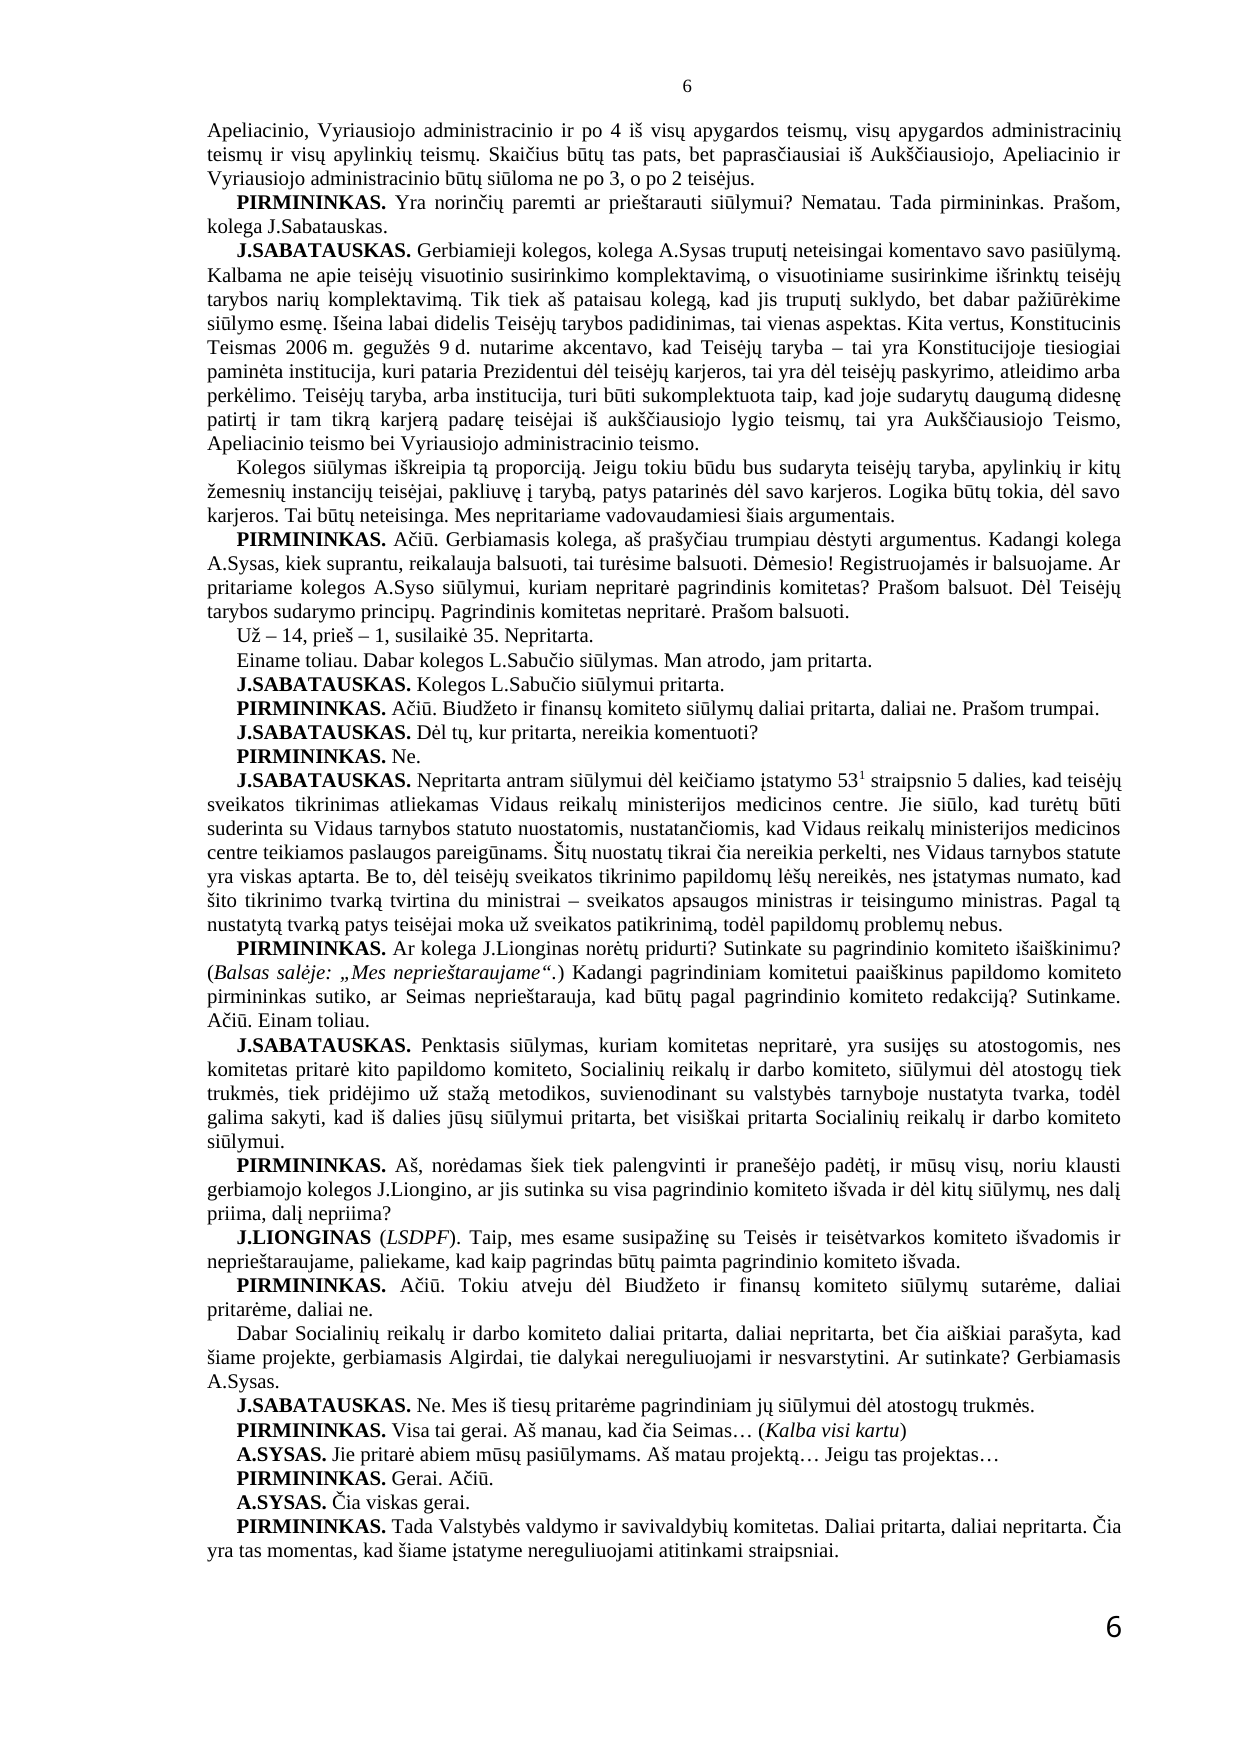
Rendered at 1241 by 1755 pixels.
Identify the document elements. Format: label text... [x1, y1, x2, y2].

text Už – 14, prieš – 1, susilaikė 35. Nepritarta. [207, 623, 1122, 647]
text J.SABATAUSKAS. Ne. Mes iš tiesų pritarėme pagrindiniam jų siūlymui dėl atostogų trukmės. [207, 1393, 1122, 1417]
text Apeliacinio, Vyriausiojo administracinio ir po 4 iš visų apygardos teismų, visų apygardos administracinių teismų ir visų apylinkių teismų. Skaičius būtų tas pats, bet paprasčiausiai iš Aukščiausiojo, Apeliacinio ir Vyriausiojo administracinio būtų siūloma ne po 3, o po 2 teisėjus. [207, 118, 1122, 190]
text J.SABATAUSKAS. Nepritarta antram siūlymui dėl keičiamo įstatymo 531 straipsnio 5 dalies, kad teisėjų sveikatos tikrinimas atliekamas Vidaus reikalų ministerijos medicinos centre. Jie siūlo, kad turėtų būti suderinta su Vidaus tarnybos statuto nuostatomis, nustatančiomis, kad Vidaus reikalų ministerijos medicinos centre teikiamos paslaugos pareigūnams. Šitų nuostatų tikrai čia nereikia perkelti, nes Vidaus tarnybos statute yra viskas aptarta. Be to, dėl teisėjų sveikatos tikrinimo papildomų lėšų nereikės, nes įstatymas numato, kad šito tikrinimo tvarką tvirtina du ministrai – sveikatos apsaugos ministras ir teisingumo ministras. Pagal tą nustatytą tvarką patys teisėjai moka už sveikatos patikrinimą, todėl papildomų problemų nebus. [207, 768, 1122, 936]
text PIRMININKAS. Ačiū. Tokiu atveju dėl Biudžeto ir finansų komiteto siūlymų sutarėme, daliai pritarėme, daliai ne. [207, 1273, 1122, 1321]
text PIRMININKAS. Ačiū. Biudžeto ir finansų komiteto siūlymų daliai pritarta, daliai ne. Prašom trumpai. [207, 696, 1122, 720]
text PIRMININKAS. Ar kolega J.Lionginas norėtų pridurti? Sutinkate su pagrindinio komiteto išaiškinimu? (Balsas salėje: „Mes neprieštaraujame“.) Kadangi pagrindiniam komitetui paaiškinus papildomo komiteto pirmininkas sutiko, ar Seimas neprieštarauja, kad būtų pagal pagrindinio komiteto redakciją? Sutinkame. Ačiū. Einam toliau. [207, 936, 1122, 1032]
text A.SYSAS. Čia viskas gerai. [207, 1490, 1122, 1514]
text Kolegos siūlymas iškreipia tą proporciją. Jeigu tokiu būdu bus sudaryta teisėjų taryba, apylinkių ir kitų žemesnių instancijų teisėjai, pakliuvę į tarybą, patys patarinės dėl savo karjeros. Logika būtų tokia, dėl savo karjeros. Tai būtų neteisinga. Mes nepritariame vadovaudamiesi šiais argumentais. [207, 455, 1122, 527]
text J.LIONGINAS (LSDPF). Taip, mes esame susipažinę su Teisės ir teisėtvarkos komiteto išvadomis ir neprieštaraujame, paliekame, kad kaip pagrindas būtų paimta pagrindinio komiteto išvada. [207, 1225, 1122, 1273]
text A.SYSAS. Jie pritarė abiem mūsų pasiūlymams. Aš matau projektą… Jeigu tas projektas… [207, 1442, 1122, 1466]
text J.SABATAUSKAS. Gerbiamieji kolegos, kolega A.Sysas truputį neteisingai komentavo savo pasiūlymą. Kalbama ne apie teisėjų visuotinio susirinkimo komplektavimą, o visuotiniame susirinkime išrinktų teisėjų tarybos narių komplektavimą. Tik tiek aš pataisau kolegą, kad jis truputį suklydo, bet dabar pažiūrėkime siūlymo esmę. Išeina labai didelis Teisėjų tarybos padidinimas, tai vienas aspektas. Kita vertus, Konstitucinis Teismas 2006 m. gegužės 9 d. nutarime akcentavo, kad Teisėjų taryba – tai yra Konstitucijoje tiesiogiai paminėta institucija, kuri pataria Prezidentui dėl teisėjų karjeros, tai yra dėl teisėjų paskyrimo, atleidimo arba perkėlimo. Teisėjų taryba, arba institucija, turi būti sukomplektuota taip, kad joje sudarytų daugumą didesnę patirtį ir tam tikrą karjerą padarę teisėjai iš aukščiausiojo lygio teismų, tai yra Aukščiausiojo Teismo, Apeliacinio teismo bei Vyriausiojo administracinio teismo. [207, 238, 1122, 455]
text PIRMININKAS. Yra norinčių paremti ar prieštarauti siūlymui? Nematau. Tada pirmininkas. Prašom, kolega J.Sabatauskas. [207, 190, 1122, 238]
text PIRMININKAS. Visa tai gerai. Aš manau, kad čia Seimas… (Kalba visi kartu) [207, 1417, 1122, 1442]
text PIRMININKAS. Tada Valstybės valdymo ir savivaldybių komitetas. Daliai pritarta, daliai nepritarta. Čia yra tas momentas, kad šiame įstatyme nereguliuojami atitinkami straipsniai. [207, 1514, 1122, 1562]
text J.SABATAUSKAS. Kolegos L.Sabučio siūlymui pritarta. [207, 672, 1122, 696]
text PIRMININKAS. Ne. [207, 744, 1122, 768]
text J.SABATAUSKAS. Penktasis siūlymas, kuriam komitetas nepritarė, yra susijęs su atostogomis, nes komitetas pritarė kito papildomo komiteto, Socialinių reikalų ir darbo komiteto, siūlymui dėl atostogų tiek trukmės, tiek pridėjimo už stažą metodikos, suvienodinant su valstybės tarnyboje nustatyta tvarka, todėl galima sakyti, kad iš dalies jūsų siūlymui pritarta, bet visiškai pritarta Socialinių reikalų ir darbo komiteto siūlymui. [207, 1032, 1122, 1153]
text PIRMININKAS. Aš, norėdamas šiek tiek palengvinti ir pranešėjo padėtį, ir mūsų visų, noriu klausti gerbiamojo kolegos J.Liongino, ar jis sutinka su visa pagrindinio komiteto išvada ir dėl kitų siūlymų, nes dalį priima, dalį nepriima? [207, 1153, 1122, 1225]
text PIRMININKAS. Gerai. Ačiū. [207, 1466, 1122, 1490]
text Einame toliau. Dabar kolegos L.Sabučio siūlymas. Man atrodo, jam pritarta. [207, 647, 1122, 672]
text PIRMININKAS. Ačiū. Gerbiamasis kolega, aš prašyčiau trumpiau dėstyti argumentus. Kadangi kolega A.Sysas, kiek suprantu, reikalauja balsuoti, tai turėsime balsuoti. Dėmesio! Registruojamės ir balsuojame. Ar pritariame kolegos A.Syso siūlymui, kuriam nepritarė pagrindinis komitetas? Prašom balsuot. Dėl Teisėjų tarybos sudarymo principų. Pagrindinis komitetas nepritarė. Prašom balsuoti. [207, 527, 1122, 623]
text J.SABATAUSKAS. Dėl tų, kur pritarta, nereikia komentuoti? [207, 720, 1122, 744]
text Dabar Socialinių reikalų ir darbo komiteto daliai pritarta, daliai nepritarta, bet čia aiškiai parašyta, kad šiame projekte, gerbiamasis Algirdai, tie dalykai nereguliuojami ir nesvarstytini. Ar sutinkate? Gerbiamasis A.Sysas. [207, 1321, 1122, 1393]
